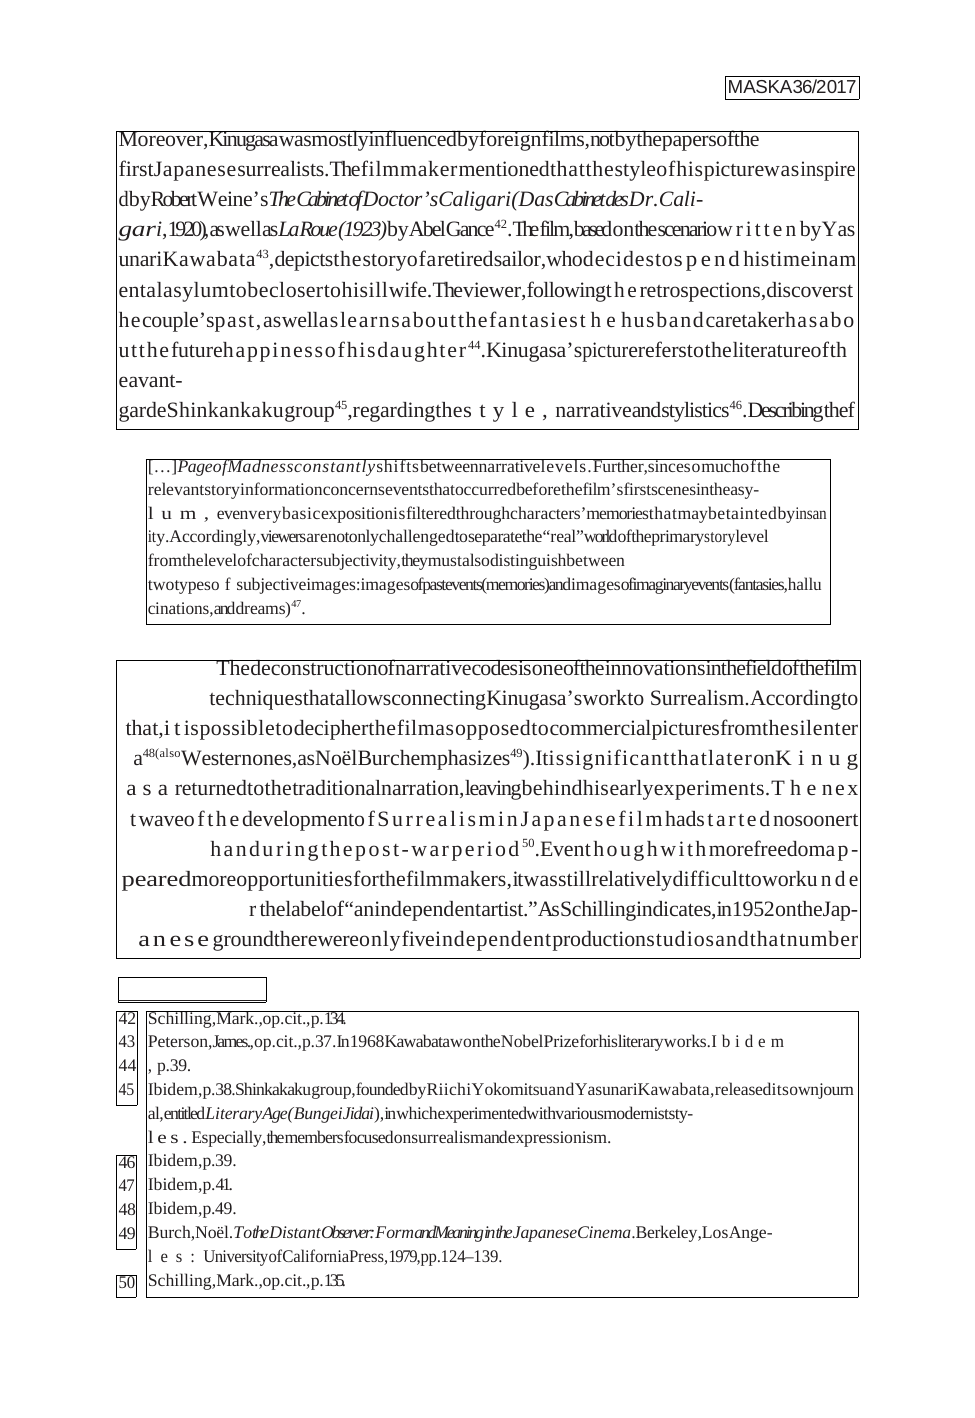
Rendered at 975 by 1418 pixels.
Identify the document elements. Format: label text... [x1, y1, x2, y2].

text firstJapanesesurrealists.ThefilmmakermentionedthatthestyleofhispicturewasinspiredbyRobertWeine’sTheCabinetofDoctor’sCaligari(DasCabinetdesDr.Cali-gari,1920),aswellasLaRoue(1923)byAbelGance42.Thefilm,basedonthescenariowrittenbyYasunariKawabata43,depictsthestoryofaretiredsailor,whodecidestospendhistimeinamentalasylumtobeclosertohisillwife.Theviewer,followingtheretrospections,discoversthecouple’spast,aswellaslearnsaboutthefantasiesthehusbandcaretakerhasaboutthefuturehappinessofhisdaughter44.Kinugasa’spicturereferstotheliteratureoftheavant-gardeShinkankakugroup45,regardingthestyle,narrativeandstylistics46.Describingthefilm,Petersonobservesthat: [118, 156, 857, 429]
text 47 [118, 1175, 136, 1195]
text Peterson,James.,op.cit.,p.37.In1968KawabatawontheNobelPrizeforhisliteraryworks.Ibidem,p.39. [148, 1031, 792, 1075]
text Ibidem,p.49. [148, 1198, 858, 1218]
text […]PageofMadnessconstantlyshiftsbetweennarrativelevels.Further,sincesomuchofthe [224, 460, 830, 475]
text 44 [118, 1055, 137, 1076]
text Moreover,Kinugasawasmostlyinfluencedbyforeignfilms,notbythepapersofthe [118, 132, 858, 151]
text 42 [118, 1012, 137, 1028]
text relevantstoryinformationconcernseventsthatoccurredbeforethefilm’sfirstscenesintheasy-lum,evenverybasicexpositionisfilteredthroughcharacters’memoriesthatmaybetaintedbyinsanity.Accordingly,viewersarenotonlychallengedtoseparatethe“real”worldoftheprimarystorylevel fromthelevelofcharactersubjectivity,theymustalsodistinguishbetween twotypesofsubjectiveimages:imagesofpastevents(memories)andimagesofimaginaryevents(fantasies,hallucinations,anddreams)47. [148, 479, 828, 618]
text Ibidem,p.41. [148, 1174, 858, 1194]
text 50 [118, 1276, 136, 1291]
text MASKA36/2017 [727, 77, 859, 97]
text Schilling,Mark.,op.cit.,p.134. [148, 1012, 858, 1028]
text Ibidem,p.38.Shinkakakugroup,foundedbyRiichiYokomitsuandYasunariKawabata,releaseditsownjournal,entitledLiteraryAge(BungeiJidai),inwhichexperimentedwithvariousmoderniststy-les.Especially,themembersfocusedonsurrealismandexpressionism. [148, 1079, 856, 1147]
text 49 [118, 1223, 136, 1243]
text Thedeconstructionofnarrativecodesisoneoftheinnovationsinthefieldofthefilm [117, 661, 858, 680]
text techniquesthatallowsconnectingKinugasa’sworkto Surrealism.Accordingto that,itispossibletodecipherthefilmasopposedtocommercialpicturesfromthesilentera48(alsoWesternones,asNoëlBurchemphasizes49).ItissignificantthatlateronKinugasareturnedtothetraditionalnarration,leavingbehindhisearlyexperiments.ThenextwaveofthedevelopmentofSurrealisminJapanesefilmhadstartednosoonerthanduringthepost-warperiod50.Eventhoughwithmorefreedomap-pearedmoreopportunitiesforthefilmmakers,itwasstillrelativelydifficulttoworkunderthelabelof“anindependentartist.”AsSchillingindicates,in1952ontheJap-anesegroundtherewereonlyfiveindependentproductionstudiosandthatnumber [118, 685, 858, 952]
text 46 [118, 1156, 136, 1172]
text 48 [118, 1199, 136, 1219]
text Schilling,Mark.,op.cit.,p.135. [148, 1269, 858, 1290]
text Ibidem,p.39. [148, 1150, 858, 1171]
text 43 [118, 1031, 137, 1052]
text Burch,Noël.TotheDistantObserver:FormandMeaningintheJapaneseCinema.Berkeley,LosAnge-les:UniversityofCaliforniaPress,1979,pp.124–139. [148, 1222, 856, 1266]
text 45 [118, 1079, 137, 1099]
